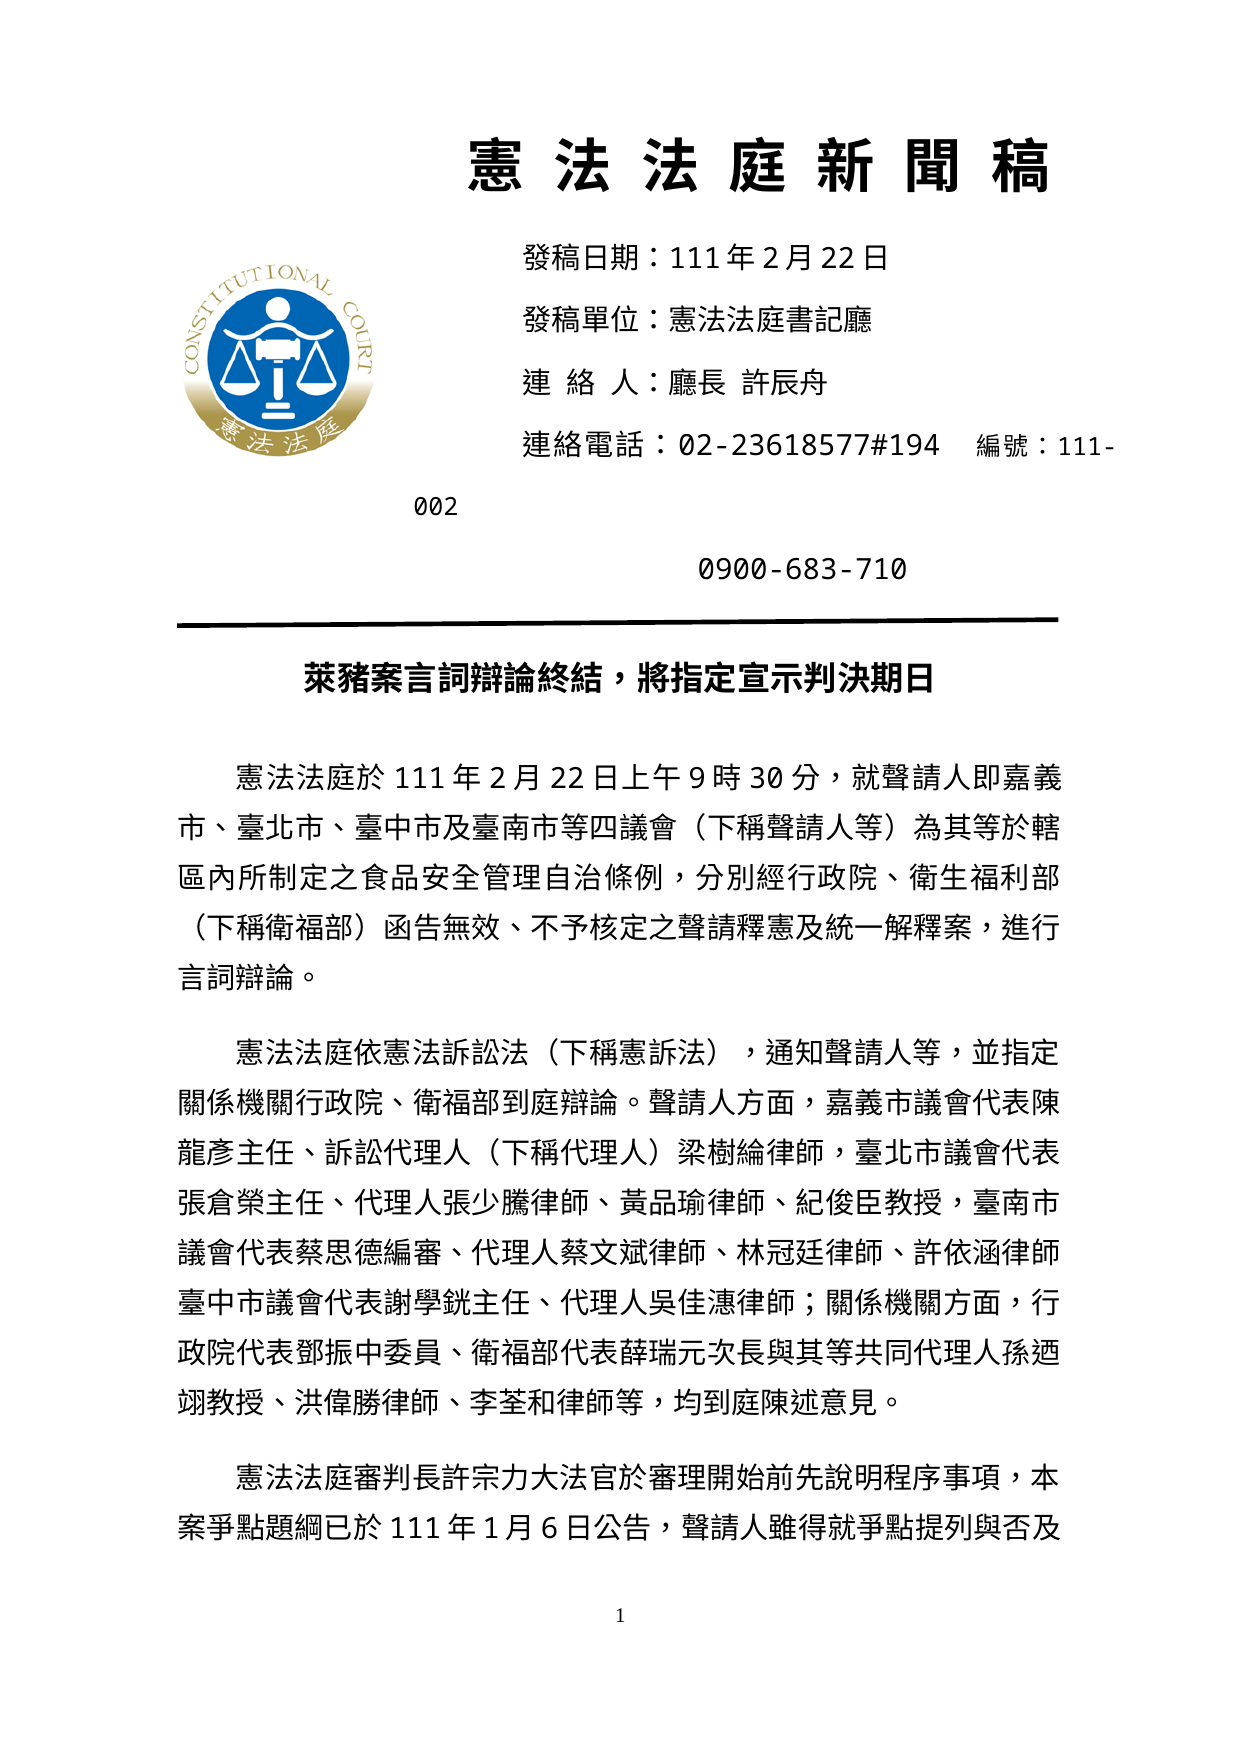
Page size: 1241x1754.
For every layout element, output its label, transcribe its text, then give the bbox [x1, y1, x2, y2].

text 憲法法庭審判長許宗力大法官於審理開始前先說明程序事項，本案爭點題綱已於111年1月6日公告，聲請人雖得就爭點提列與否及內容表示意見，促使憲法法庭行使職權，但爭點提列屬於憲法法庭之職權，聲請人臺北市議會於111年2月11日具狀表示應剔除關於憲法第107條第11款規定部分，經憲法法庭評議後認仍應列為爭點；另聲請人臺中市議會雖聲請許可臺中市政府法制局長李善植為代理人，但因與憲訴法第8條規定不符，已經憲法法庭裁定不予許可；又專家學者之指定亦為憲法法庭之職權，關係機關行政院聲請李淳教授擔任本案受諮詢之專家學者部分，亦經通盤考量與評議後未予指定。 [177, 1448, 1063, 1548]
text 憲法法庭於111年2月22日上午9時30分，就聲請人即嘉義市、臺北市、臺中市及臺南市等四議會（下稱聲請人等）為其等於轄區內所制定之食品安全管理自治條例，分別經行政院、衛生福利部（下稱衛福部）函告無效、不予核定之聲請釋憲及統一解釋案，進行言詞辯論。 [177, 748, 1063, 998]
table_header [161, 89, 410, 589]
table_header 憲 法 法 庭 新 聞 稿 發稿日期：111年2月22日 發稿單位：憲法法庭書記廳 連 絡 人：廳長 許辰舟 連絡電話：02-23618577#194 編號：111-002 0900-683-710 [410, 89, 1120, 589]
text 萊豬案言詞辯論終結，將指定宣示判決期日 [177, 651, 1063, 699]
text 憲法法庭依憲法訴訟法（下稱憲訴法），通知聲請人等，並指定關係機關行政院、衛福部到庭辯論。聲請人方面，嘉義市議會代表陳龍彥主任、訴訟代理人（下稱代理人）梁樹綸律師，臺北市議會代表張倉榮主任、代理人張少騰律師、黃品瑜律師、紀俊臣教授，臺南市議會代表蔡思德編審、代理人蔡文斌律師、林冠廷律師、許依涵律師，臺中市議會代表謝學銧主任、代理人吳佳潓律師；關係機關方面，行政院代表鄧振中委員、衛福部代表薛瑞元次長與其等共同代理人孫迺翊教授、洪偉勝律師、李荃和律師等，均到庭陳述意見。 [177, 1023, 1063, 1423]
